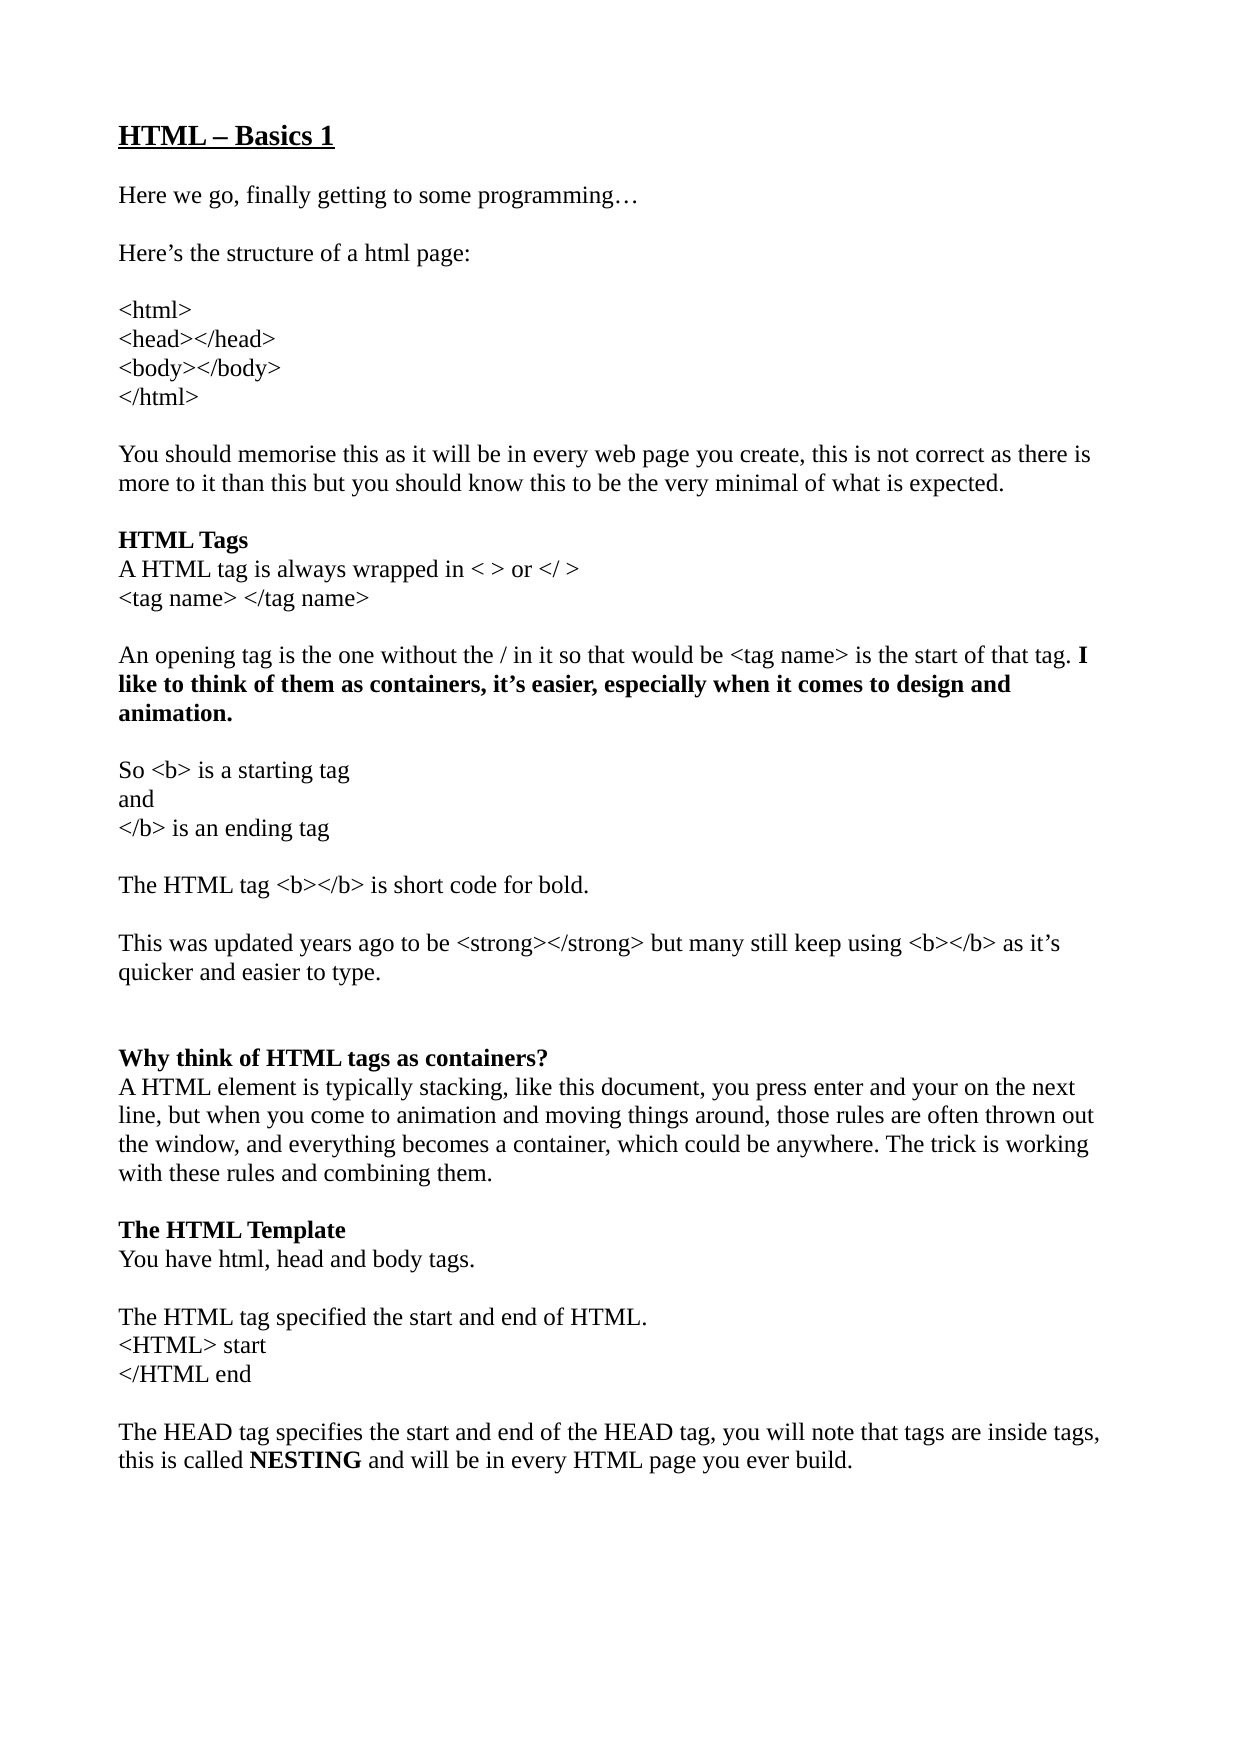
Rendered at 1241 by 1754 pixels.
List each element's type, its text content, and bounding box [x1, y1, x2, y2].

text This was updated years ago to be <strong></strong> but many still keep using <b></b> as it’s quicker and easier to type. [118, 928, 1122, 985]
text Here we go, finally getting to some programming… [118, 180, 1122, 209]
text Why think of HTML tags as containers? [118, 1043, 1122, 1072]
text HTML Tags [118, 525, 1122, 554]
text <head></head> [118, 324, 1122, 353]
text <html> [118, 295, 1122, 324]
text Here’s the structure of a html page: [118, 238, 1122, 267]
text <HTML> start [118, 1330, 1122, 1359]
text A HTML element is typically stacking, like this document, you press enter and your on the next line, but when you come to animation and moving things around, those rules are often thrown out the window, and everything becomes a container, which could be anywhere. The trick is working with these rules and combining them. [118, 1072, 1122, 1187]
text <body></body> [118, 353, 1122, 382]
text The HTML Template [118, 1215, 1122, 1244]
text A HTML tag is always wrapped in < > or </ > [118, 554, 1122, 583]
text HTML – Basics 1 [118, 118, 1122, 152]
text You should memorise this as it will be in every web page you create, this is not correct as there is more to it than this but you should know this to be the very minimal of what is expected. [118, 439, 1122, 497]
text An opening tag is the one without the / in it so that would be <tag name> is the start of that tag. I like to think of them as containers, it’s easier, especially when it comes to design and animation. [118, 640, 1122, 727]
text So <b> is a starting tag and </b> is an ending tag The HTML tag <b></b> is short code for bold. [118, 755, 1122, 899]
text The HTML tag specified the start and end of HTML. [118, 1302, 1122, 1330]
text <tag name> </tag name> [118, 583, 1122, 612]
text </html> [118, 382, 1122, 410]
text </HTML end [118, 1359, 1122, 1388]
text You have html, head and body tags. [118, 1244, 1122, 1273]
text The HEAD tag specifies the start and end of the HEAD tag, you will note that tags are inside tags, this is called NESTING and will be in every HTML page you ever build. [118, 1417, 1122, 1474]
